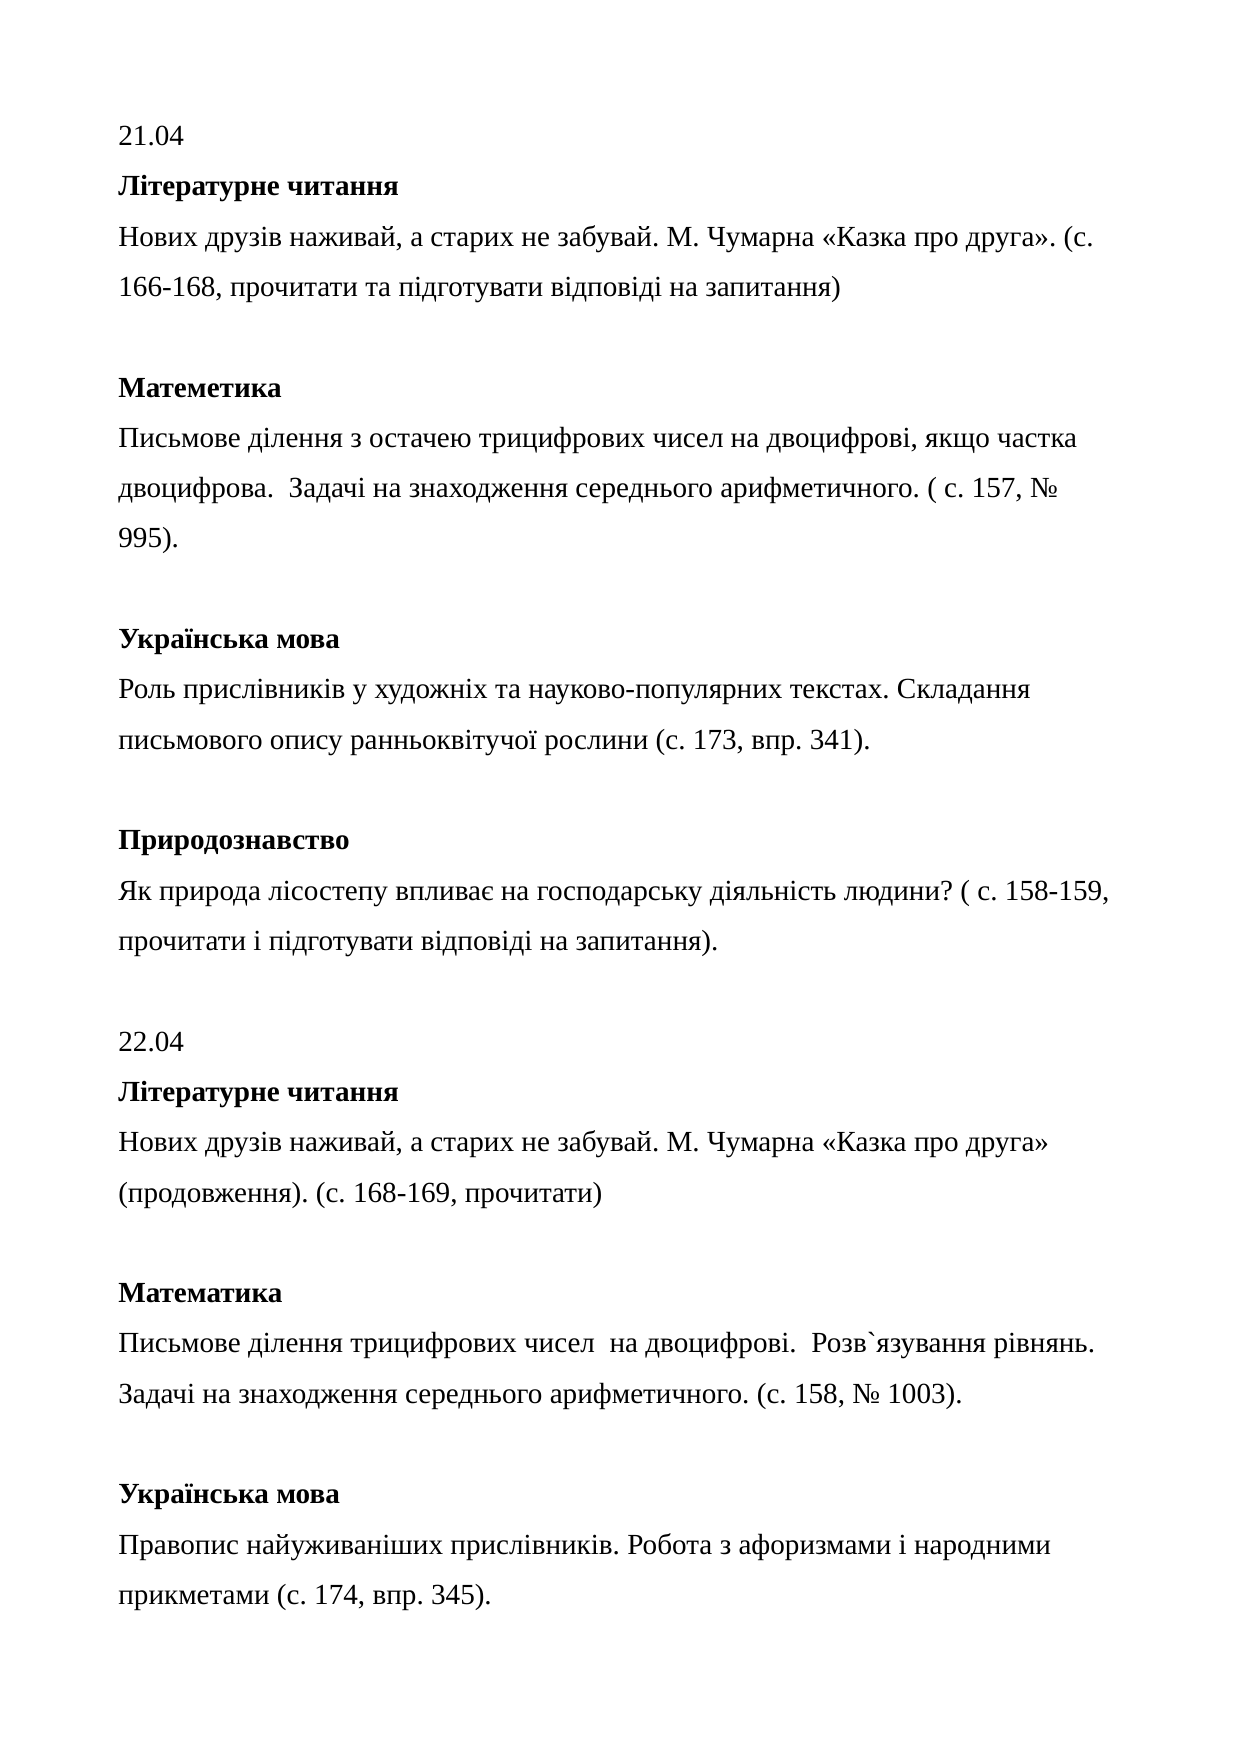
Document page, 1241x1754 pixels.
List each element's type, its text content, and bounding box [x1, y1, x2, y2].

text Роль прислівників у художніх та науково-популярних текстах. Складання письмового опису ранньоквітучої рослини (с. 173, впр. 341). [118, 672, 1122, 755]
text Як природа лісостепу впливає на господарську діяльність людини? ( с. 158-159, прочитати і підготувати відповіді на запитання). [118, 873, 1122, 957]
text Письмове ділення з остачею трицифрових чисел на двоцифрові, якщо частка двоцифрова. Задачі на знаходження середнього арифметичного. ( с. 157, № 995). [118, 420, 1122, 554]
text 22.04 [118, 1024, 1122, 1057]
text Українська мова [118, 621, 1122, 655]
text Літературне читання [118, 1074, 1122, 1108]
text Письмове ділення трицифрових чисел на двоцифрові. Розв`язування рівнянь. Задачі на знаходження середнього арифметичного. (с. 158, № 1003). [118, 1326, 1122, 1409]
text Українська мова [118, 1477, 1122, 1510]
text Літературне читання [118, 168, 1122, 202]
text Математика [118, 1275, 1122, 1309]
text 21.04 [118, 118, 1122, 152]
text Нових друзів наживай, а старих не забувай. М. Чумарна «Казка про друга» (продовження). (с. 168-169, прочитати) [118, 1124, 1122, 1208]
text Природознавство [118, 822, 1122, 856]
text Правопис найуживаніших прислівників. Робота з афоризмами і народними прикметами (с. 174, впр. 345). [118, 1527, 1122, 1611]
text Матеметика [118, 370, 1122, 403]
text Нових друзів наживай, а старих не забувай. М. Чумарна «Казка про друга». (с. 166-168, прочитати та підготувати відповіді на запитання) [118, 219, 1122, 303]
